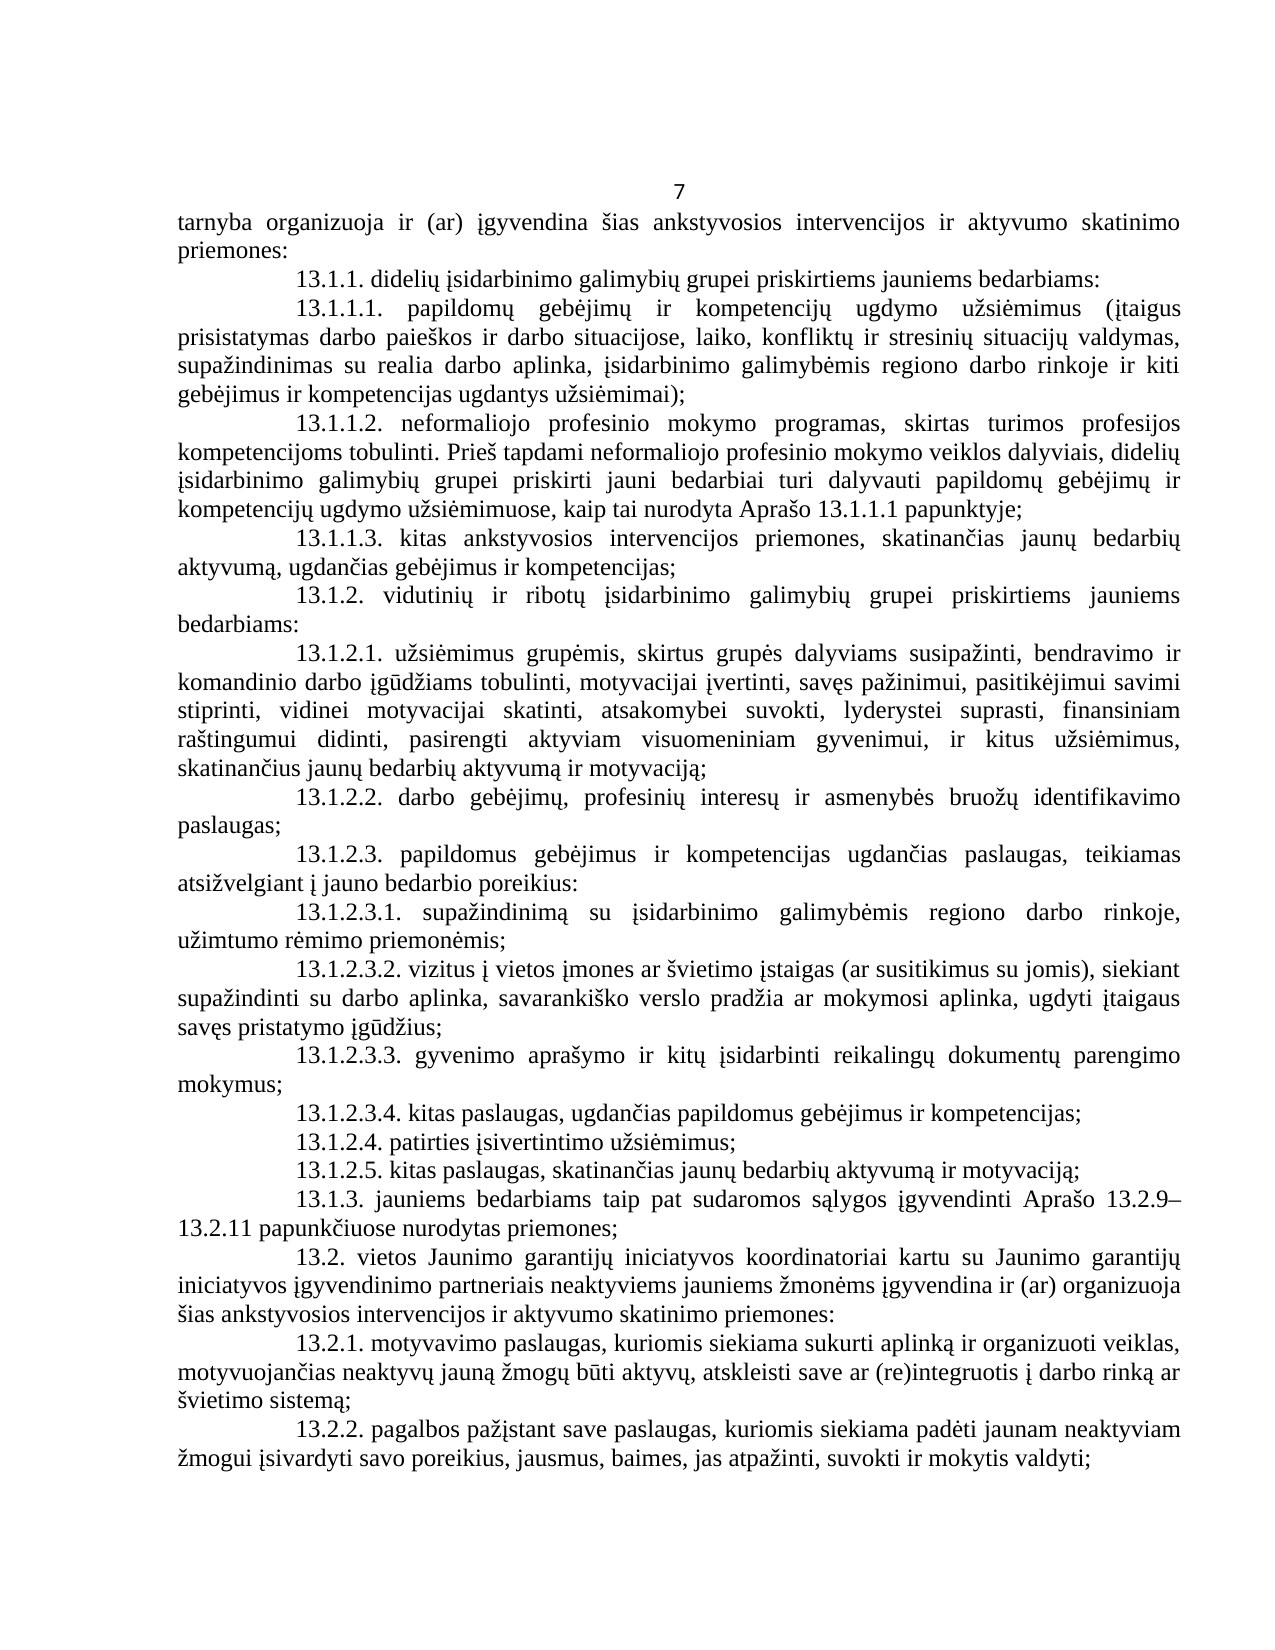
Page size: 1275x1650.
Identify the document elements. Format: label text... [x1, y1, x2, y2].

text 13.2.2. pagalbos pažįstant save paslaugas, kuriomis siekiama padėti jaunam neaktyviam žmogui įsivardyti savo poreikius, jausmus, baimes, jas atpažinti, suvokti ir mokytis valdyti; [177, 1414, 1181, 1472]
text 13.1.2.3.4. kitas paslaugas, ugdančias papildomus gebėjimus ir kompetencijas; [177, 1098, 1181, 1127]
text 13.1.2.3.2. vizitus į vietos įmones ar švietimo įstaigas (ar susitikimus su jomis), siekiant supažindinti su darbo aplinka, savarankiško verslo pradžia ar mokymosi aplinka, ugdyti įtaigaus savęs pristatymo įgūdžius; [177, 954, 1181, 1040]
text 13.2. vietos Jaunimo garantijų iniciatyvos koordinatoriai kartu su Jaunimo garantijų iniciatyvos įgyvendinimo partneriais neaktyviems jauniems žmonėms įgyvendina ir (ar) organizuoja šias ankstyvosios intervencijos ir aktyvumo skatinimo priemones: [177, 1242, 1181, 1328]
text 13.1.3. jauniems bedarbiams taip pat sudaromos sąlygos įgyvendinti Aprašo 13.2.9–13.2.11 papunkčiuose nurodytas priemones; [177, 1184, 1181, 1242]
text 13.1.2.5. kitas paslaugas, skatinančias jaunų bedarbių aktyvumą ir motyvaciją; [177, 1155, 1181, 1184]
text 13.1.1.2. neformaliojo profesinio mokymo programas, skirtas turimos profesijos kompetencijoms tobulinti. Prieš tapdami neformaliojo profesinio mokymo veiklos dalyviais, didelių įsidarbinimo galimybių grupei priskirti jauni bedarbiai turi dalyvauti papildomų gebėjimų ir kompetencijų ugdymo užsiėmimuose, kaip tai nurodyta Aprašo 13.1.1.1 papunktyje; [177, 408, 1181, 523]
text 13.1.2.1. užsiėmimus grupėmis, skirtus grupės dalyviams susipažinti, bendravimo ir komandinio darbo įgūdžiams tobulinti, motyvacijai įvertinti, savęs pažinimui, pasitikėjimui savimi stiprinti, vidinei motyvacijai skatinti, atsakomybei suvokti, lyderystei suprasti, finansiniam raštingumui didinti, pasirengti aktyviam visuomeniniam gyvenimui, ir kitus užsiėmimus, skatinančius jaunų bedarbių aktyvumą ir motyvaciją; [177, 638, 1181, 782]
text 13.1.2.3. papildomus gebėjimus ir kompetencijas ugdančias paslaugas, teikiamas atsižvelgiant į jauno bedarbio poreikius: [177, 839, 1181, 897]
text 13.1.2.3.1. supažindinimą su įsidarbinimo galimybėmis regiono darbo rinkoje, užimtumo rėmimo priemonėmis; [177, 897, 1181, 954]
text 13.1.1.1. papildomų gebėjimų ir kompetencijų ugdymo užsiėmimus (įtaigus prisistatymas darbo paieškos ir darbo situacijose, laiko, konfliktų ir stresinių situacijų valdymas, supažindinimas su realia darbo aplinka, įsidarbinimo galimybėmis regiono darbo rinkoje ir kiti gebėjimus ir kompetencijas ugdantys užsiėmimai); [177, 293, 1181, 408]
text 13.1.2.2. darbo gebėjimų, profesinių interesų ir asmenybės bruožų identifikavimo paslaugas; [177, 782, 1181, 839]
text 13.1.2. vidutinių ir ribotų įsidarbinimo galimybių grupei priskirtiems jauniems bedarbiams: [177, 580, 1181, 638]
text 13.1.1.3. kitas ankstyvosios intervencijos priemones, skatinančias jaunų bedarbių aktyvumą, ugdančias gebėjimus ir kompetencijas; [177, 523, 1181, 580]
text 13.1.2.4. patirties įsivertintimo užsiėmimus; [177, 1127, 1181, 1155]
text 13.2.1. motyvavimo paslaugas, kuriomis siekiama sukurti aplinką ir organizuoti veiklas, motyvuojančias neaktyvų jauną žmogų būti aktyvų, atskleisti save ar (re)integruotis į darbo rinką ar švietimo sistemą; [177, 1328, 1181, 1414]
text 13.1.1. didelių įsidarbinimo galimybių grupei priskirtiems jauniems bedarbiams: [177, 264, 1181, 293]
text 13.1.2.3.3. gyvenimo aprašymo ir kitų įsidarbinti reikalingų dokumentų parengimo mokymus; [177, 1040, 1181, 1098]
text tarnyba organizuoja ir (ar) įgyvendina šias ankstyvosios intervencijos ir aktyvumo skatinimo priemones: [177, 207, 1181, 264]
